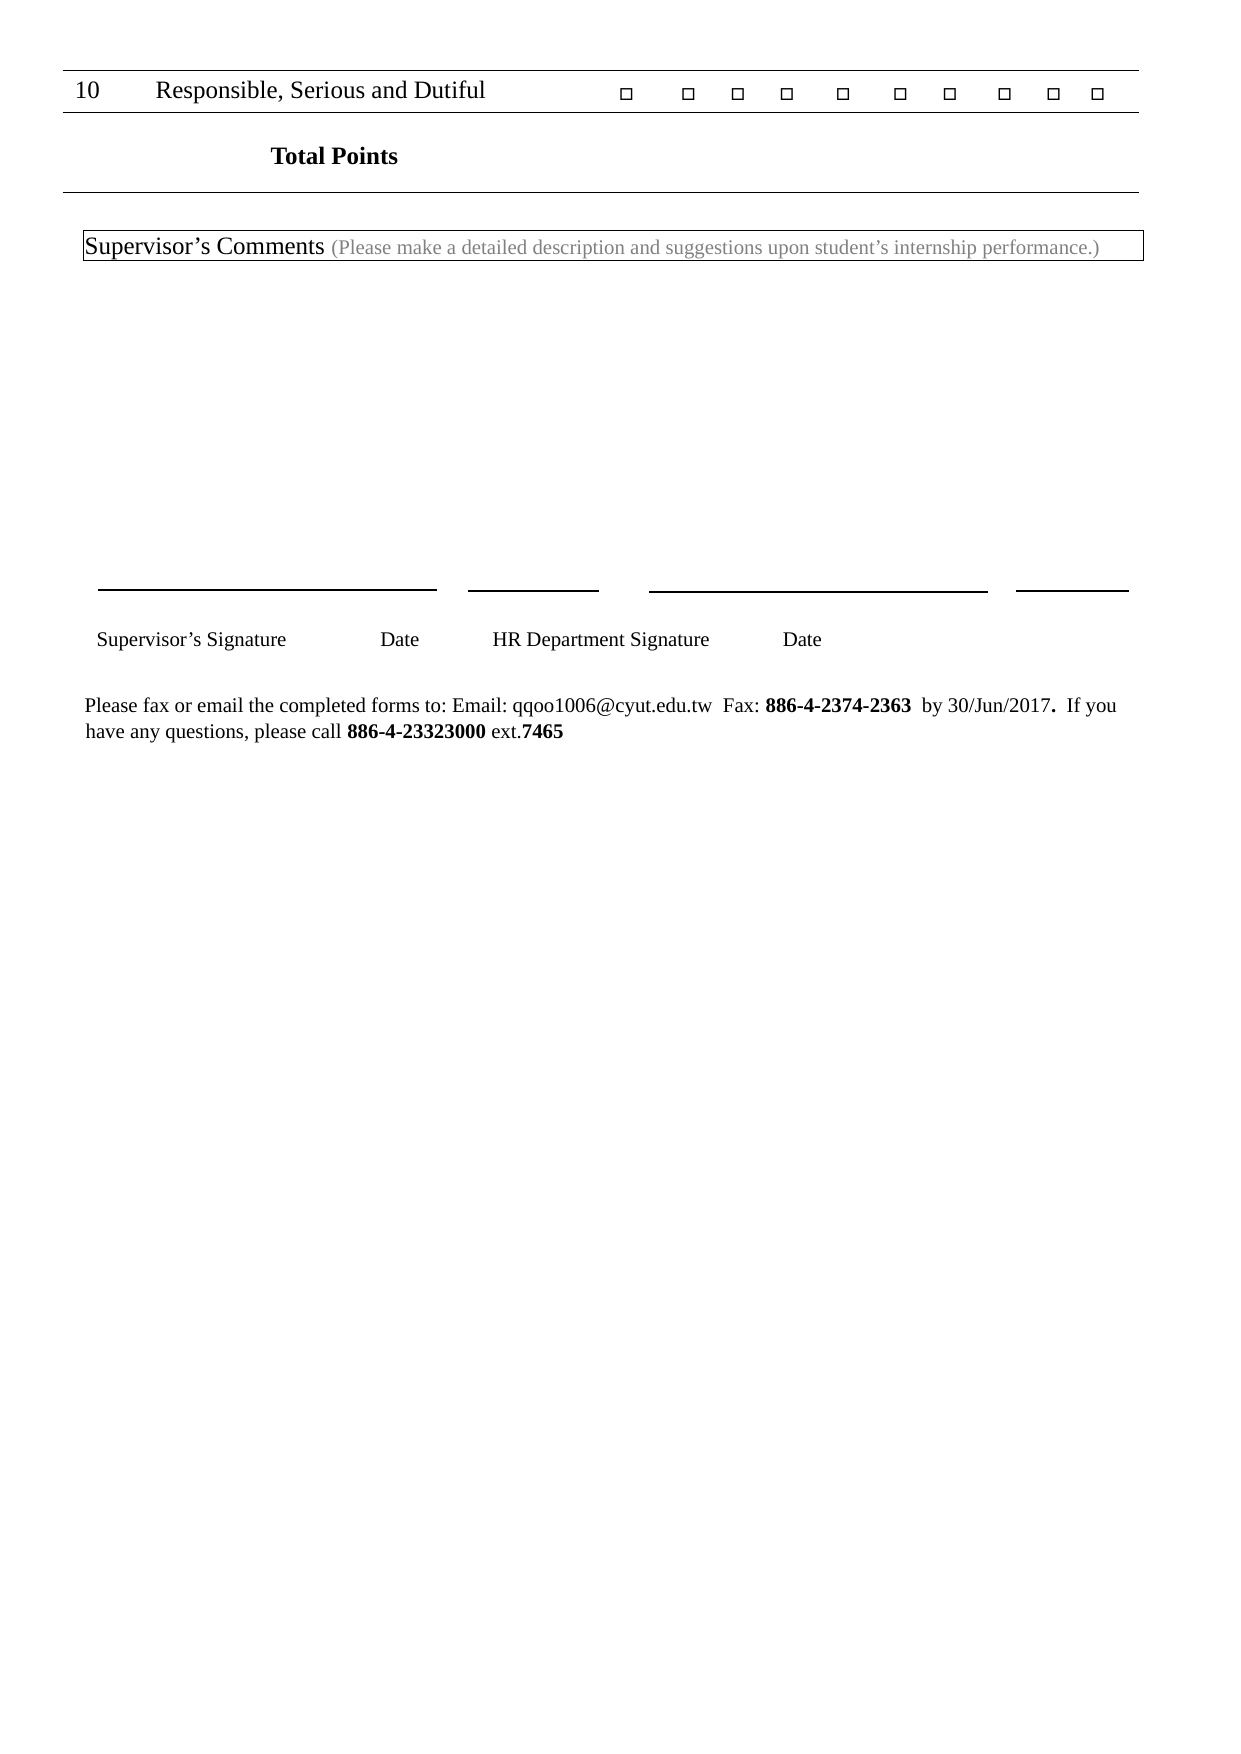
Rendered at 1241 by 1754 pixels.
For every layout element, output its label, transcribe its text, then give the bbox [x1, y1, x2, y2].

table_cell [669, 113, 718, 192]
text Supervisor’s Signature Date HR Department Signature Date [96, 628, 1143, 651]
table_cell □ [606, 71, 668, 112]
table_cell □ [985, 71, 1034, 112]
table_cell 10 [63, 71, 143, 112]
table_cell [1078, 113, 1139, 192]
table_cell □ [718, 71, 767, 112]
table_cell □ [669, 71, 718, 112]
table_cell [718, 113, 767, 192]
table_cell Responsible, Serious and Dutiful [144, 71, 606, 112]
table_cell [606, 113, 668, 192]
table_cell □ [881, 71, 930, 112]
table_cell [63, 113, 143, 192]
table_cell □ [1078, 71, 1139, 112]
table_cell [930, 113, 985, 192]
table_cell □ [1034, 71, 1078, 112]
table_cell □ [930, 71, 985, 112]
table_cell [1034, 113, 1078, 192]
text Please fax or email the completed forms to: Email: qqoo1006@cyut.edu.tw Fax: 886-4-2374-2363 by 30/Jun/2017. If you have any questions, please call 886-4-23323000 ext.7465 [84, 694, 1143, 744]
table_cell □ [767, 71, 823, 112]
table_cell [823, 113, 881, 192]
table_cell [985, 113, 1034, 192]
text Supervisor’s Comments (Please make a detailed description and suggestions upon student’s internship performance.) [84, 231, 1143, 260]
table_cell [881, 113, 930, 192]
table_cell [767, 113, 823, 192]
table_cell □ [823, 71, 881, 112]
table_cell Total Points [144, 113, 606, 192]
